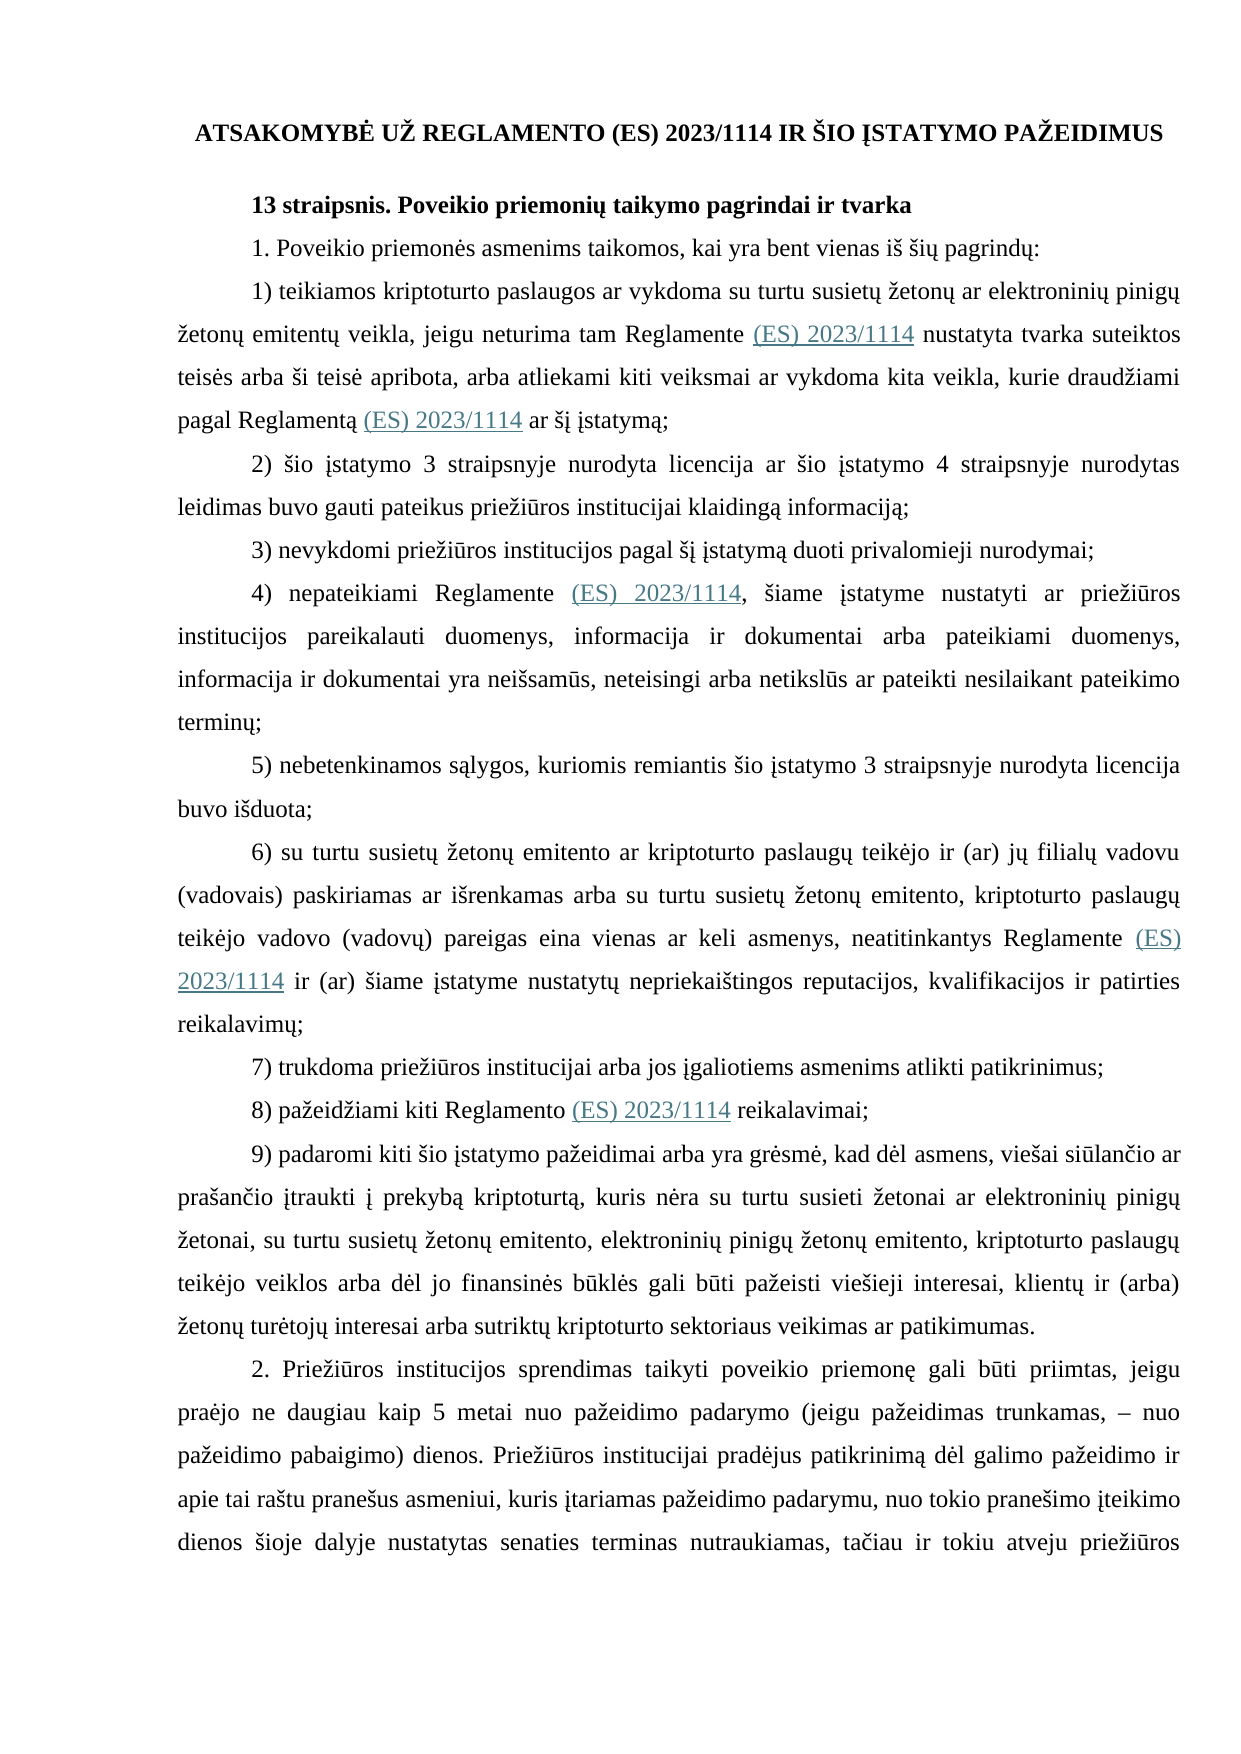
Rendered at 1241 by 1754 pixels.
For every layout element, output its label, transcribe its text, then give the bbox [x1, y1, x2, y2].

text 8) pažeidžiami kiti Reglamento (ES) 2023/1114 reikalavimai; [177, 1096, 1181, 1124]
text 9) padaromi kiti šio įstatymo pažeidimai arba yra grėsmė, kad dėl asmens, viešai siūlančio ar prašančio įtraukti į prekybą kriptoturtą, kuris nėra su turtu susieti žetonai ar elektroninių pinigų žetonai, su turtu susietų žetonų emitento, elektroninių pinigų žetonų emitento, kriptoturto paslaugų teikėjo veiklos arba dėl jo finansinės būklės gali būti pažeisti viešieji interesai, klientų ir (arba) žetonų turėtojų interesai arba sutriktų kriptoturto sektoriaus veikimas ar patikimumas. [177, 1139, 1181, 1340]
text 4) nepateikiami Reglamente (ES) 2023/1114, šiame įstatyme nustatyti ar priežiūros institucijos pareikalauti duomenys, informacija ir dokumentai arba pateikiami duomenys, informacija ir dokumentai yra neišsamūs, neteisingi arba netikslūs ar pateikti nesilaikant pateikimo terminų; [177, 578, 1181, 736]
text 2) šio įstatymo 3 straipsnyje nurodyta licencija ar šio įstatymo 4 straipsnyje nurodytas leidimas buvo gauti pateikus priežiūros institucijai klaidingą informaciją; [177, 449, 1181, 521]
text ATSAKOMYBĖ UŽ REGLAMENTO (ES) 2023/1114 IR ŠIO ĮSTATYMO PAŽEIDIMUS [177, 118, 1181, 147]
text 1) teikiamos kriptoturto paslaugos ar vykdoma su turtu susietų žetonų ar elektroninių pinigų žetonų emitentų veikla, jeigu neturima tam Reglamente (ES) 2023/1114 nustatyta tvarka suteiktos teisės arba ši teisė apribota, arba atliekami kiti veiksmai ar vykdoma kita veikla, kurie draudžiami pagal Reglamentą (ES) 2023/1114 ar šį įstatymą; [177, 276, 1181, 434]
text 5) nebetenkinamos sąlygos, kuriomis remiantis šio įstatymo 3 straipsnyje nurodyta licencija buvo išduota; [177, 751, 1181, 822]
text 2. Priežiūros institucijos sprendimas taikyti poveikio priemonę gali būti priimtas, jeigu praėjo ne daugiau kaip 5 metai nuo pažeidimo padarymo (jeigu pažeidimas trunkamas, – nuo pažeidimo pabaigimo) dienos. Priežiūros institucijai pradėjus patikrinimą dėl galimo pažeidimo ir apie tai raštu pranešus asmeniui, kuris įtariamas pažeidimo padarymu, nuo tokio pranešimo įteikimo dienos šioje dalyje nustatytas senaties terminas nutraukiamas, tačiau ir tokiu atveju priežiūros [177, 1354, 1181, 1556]
text 7) trukdoma priežiūros institucijai arba jos įgaliotiems asmenims atlikti patikrinimus; [177, 1052, 1181, 1081]
text 13 straipsnis. Poveikio priemonių taikymo pagrindai ir tvarka [177, 190, 1181, 219]
text 3) nevykdomi priežiūros institucijos pagal šį įstatymą duoti privalomieji nurodymai; [177, 535, 1181, 564]
text 1. Poveikio priemonės asmenims taikomos, kai yra bent vienas iš šių pagrindų: [177, 233, 1181, 262]
text 6) su turtu susietų žetonų emitento ar kriptoturto paslaugų teikėjo ir (ar) jų filialų vadovu (vadovais) paskiriamas ar išrenkamas arba su turtu susietų žetonų emitento, kriptoturto paslaugų teikėjo vadovo (vadovų) pareigas eina vienas ar keli asmenys, neatitinkantys Reglamente (ES) 2023/1114 ir (ar) šiame įstatyme nustatytų nepriekaištingos reputacijos, kvalifikacijos ir patirties reikalavimų; [177, 837, 1181, 1038]
